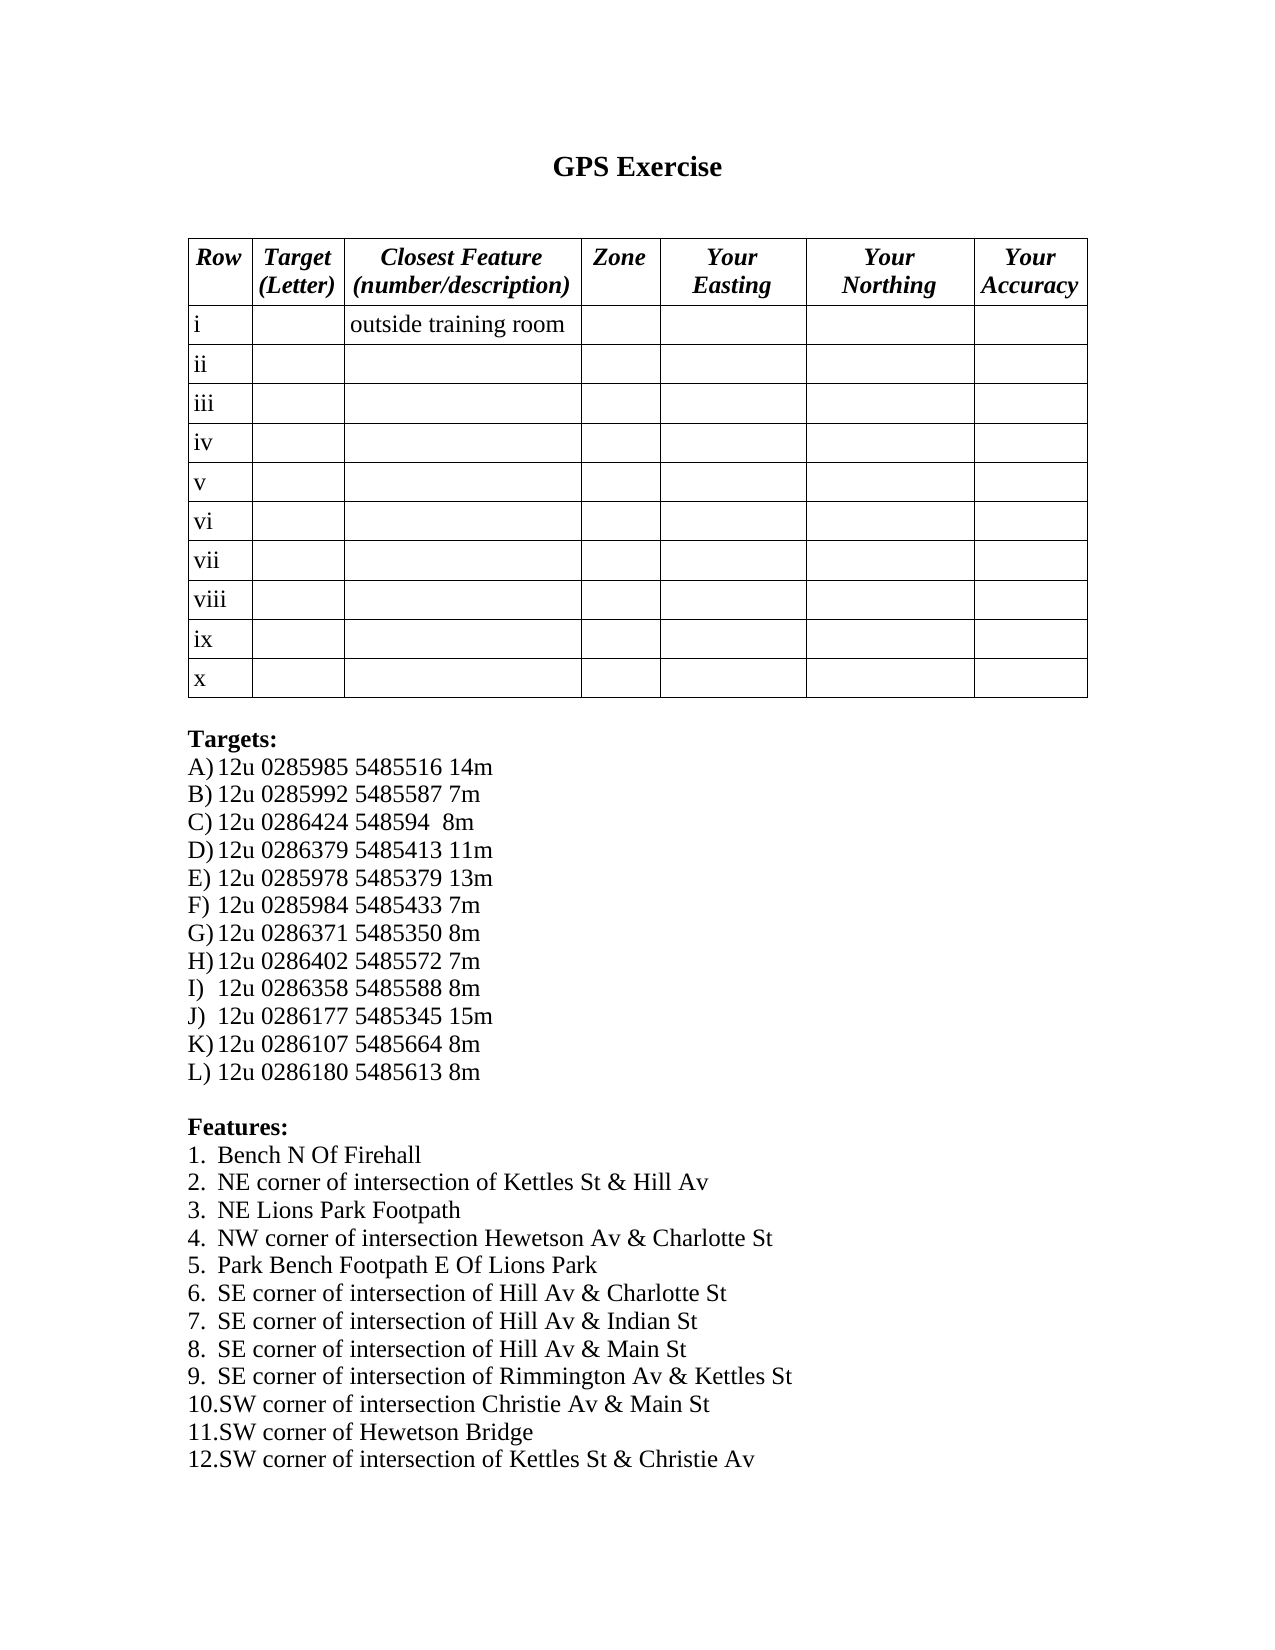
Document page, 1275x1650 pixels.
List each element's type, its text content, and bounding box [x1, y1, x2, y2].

table_cell outside training room [345, 306, 581, 344]
table_cell [661, 424, 806, 462]
table_cell [975, 424, 1087, 462]
table_header Row [189, 239, 252, 305]
table_cell [345, 502, 581, 540]
table_cell [253, 345, 344, 383]
table_cell [661, 502, 806, 540]
table_cell [253, 502, 344, 540]
list Bench N Of Firehall [187, 1141, 1087, 1168]
table_cell [582, 345, 660, 383]
table_cell [975, 620, 1087, 658]
table_cell [975, 659, 1087, 697]
table_cell [661, 306, 806, 344]
table_cell [807, 463, 974, 501]
table_cell [807, 424, 974, 462]
list SW corner of Hewetson Bridge [187, 1418, 1087, 1446]
table_cell [582, 502, 660, 540]
table_cell [582, 659, 660, 697]
list NE Lions Park Footpath [187, 1196, 1087, 1224]
table_cell [253, 424, 344, 462]
list SE corner of intersection of Hill Av & Charlotte St [187, 1279, 1087, 1307]
table_header Closest Feature (number/description) [345, 239, 581, 305]
table_cell [661, 384, 806, 423]
table_header Your Easting [661, 239, 806, 305]
table_cell [345, 463, 581, 501]
table_cell v [189, 463, 252, 501]
table_cell [345, 384, 581, 423]
table_cell [345, 345, 581, 383]
table_cell [661, 463, 806, 501]
table_header Your Northing [807, 239, 974, 305]
table_cell [253, 659, 344, 697]
list 12u 0285984 5485433 7m [187, 891, 1087, 919]
table_cell [582, 620, 660, 658]
table_cell i [189, 306, 252, 344]
table_cell [253, 306, 344, 344]
table_cell [253, 581, 344, 619]
text Features: [187, 1113, 1087, 1141]
list NE corner of intersection of Kettles St & Hill Av [187, 1168, 1087, 1196]
table_cell [975, 345, 1087, 383]
table_cell [253, 541, 344, 580]
list 12u 0286379 5485413 11m [187, 836, 1087, 864]
list Park Bench Footpath E Of Lions Park [187, 1252, 1087, 1279]
list 12u 0286424 548594 8m [187, 808, 1087, 836]
text Targets: [187, 725, 1087, 753]
table_cell [582, 424, 660, 462]
table_cell [661, 581, 806, 619]
table_cell [807, 502, 974, 540]
table_cell [345, 620, 581, 658]
list NW corner of intersection Hewetson Av & Charlotte St [187, 1224, 1087, 1252]
list SW corner of intersection Christie Av & Main St [187, 1390, 1087, 1418]
table_cell [253, 463, 344, 501]
table_cell [253, 384, 344, 423]
table_cell [975, 502, 1087, 540]
list 12u 0286180 5485613 8m [187, 1058, 1087, 1085]
table_cell iv [189, 424, 252, 462]
table_header Target (Letter) [253, 239, 344, 305]
list SW corner of intersection of Kettles St & Christie Av [187, 1446, 1087, 1473]
text GPS Exercise [187, 150, 1087, 182]
table_cell [807, 581, 974, 619]
table_cell [807, 541, 974, 580]
table_cell [582, 541, 660, 580]
table_cell [661, 659, 806, 697]
table_cell [345, 659, 581, 697]
table_header Zone [582, 239, 660, 305]
table_cell [345, 424, 581, 462]
table_cell [975, 306, 1087, 344]
table_cell [661, 620, 806, 658]
list 12u 0285978 5485379 13m [187, 864, 1087, 891]
table_cell [345, 541, 581, 580]
table_cell vi [189, 502, 252, 540]
list 12u 0285985 5485516 14m [187, 753, 1087, 781]
table_cell x [189, 659, 252, 697]
table_cell [253, 620, 344, 658]
list SE corner of intersection of Hill Av & Main St [187, 1335, 1087, 1362]
list 12u 0286402 5485572 7m [187, 947, 1087, 974]
table_cell viii [189, 581, 252, 619]
list 12u 0286358 5485588 8m [187, 974, 1087, 1002]
list 12u 0286371 5485350 8m [187, 919, 1087, 947]
table_cell [807, 345, 974, 383]
table_cell [975, 581, 1087, 619]
table_cell [975, 463, 1087, 501]
table_cell [807, 306, 974, 344]
table_cell iii [189, 384, 252, 423]
table_cell [807, 659, 974, 697]
table_cell [807, 620, 974, 658]
table_cell [345, 581, 581, 619]
table_cell [661, 541, 806, 580]
table_cell ix [189, 620, 252, 658]
list 12u 0286107 5485664 8m [187, 1030, 1087, 1058]
table_cell [807, 384, 974, 423]
table_cell [582, 581, 660, 619]
table_cell [582, 306, 660, 344]
list 12u 0285992 5485587 7m [187, 781, 1087, 808]
list SE corner of intersection of Hill Av & Indian St [187, 1307, 1087, 1335]
table_cell [582, 384, 660, 423]
table_header Your Accuracy [975, 239, 1087, 305]
list SE corner of intersection of Rimmington Av & Kettles St [187, 1362, 1087, 1390]
table_cell [975, 541, 1087, 580]
table_cell ii [189, 345, 252, 383]
table_cell vii [189, 541, 252, 580]
table_cell [661, 345, 806, 383]
table_cell [582, 463, 660, 501]
table_cell [975, 384, 1087, 423]
list 12u 0286177 5485345 15m [187, 1002, 1087, 1030]
